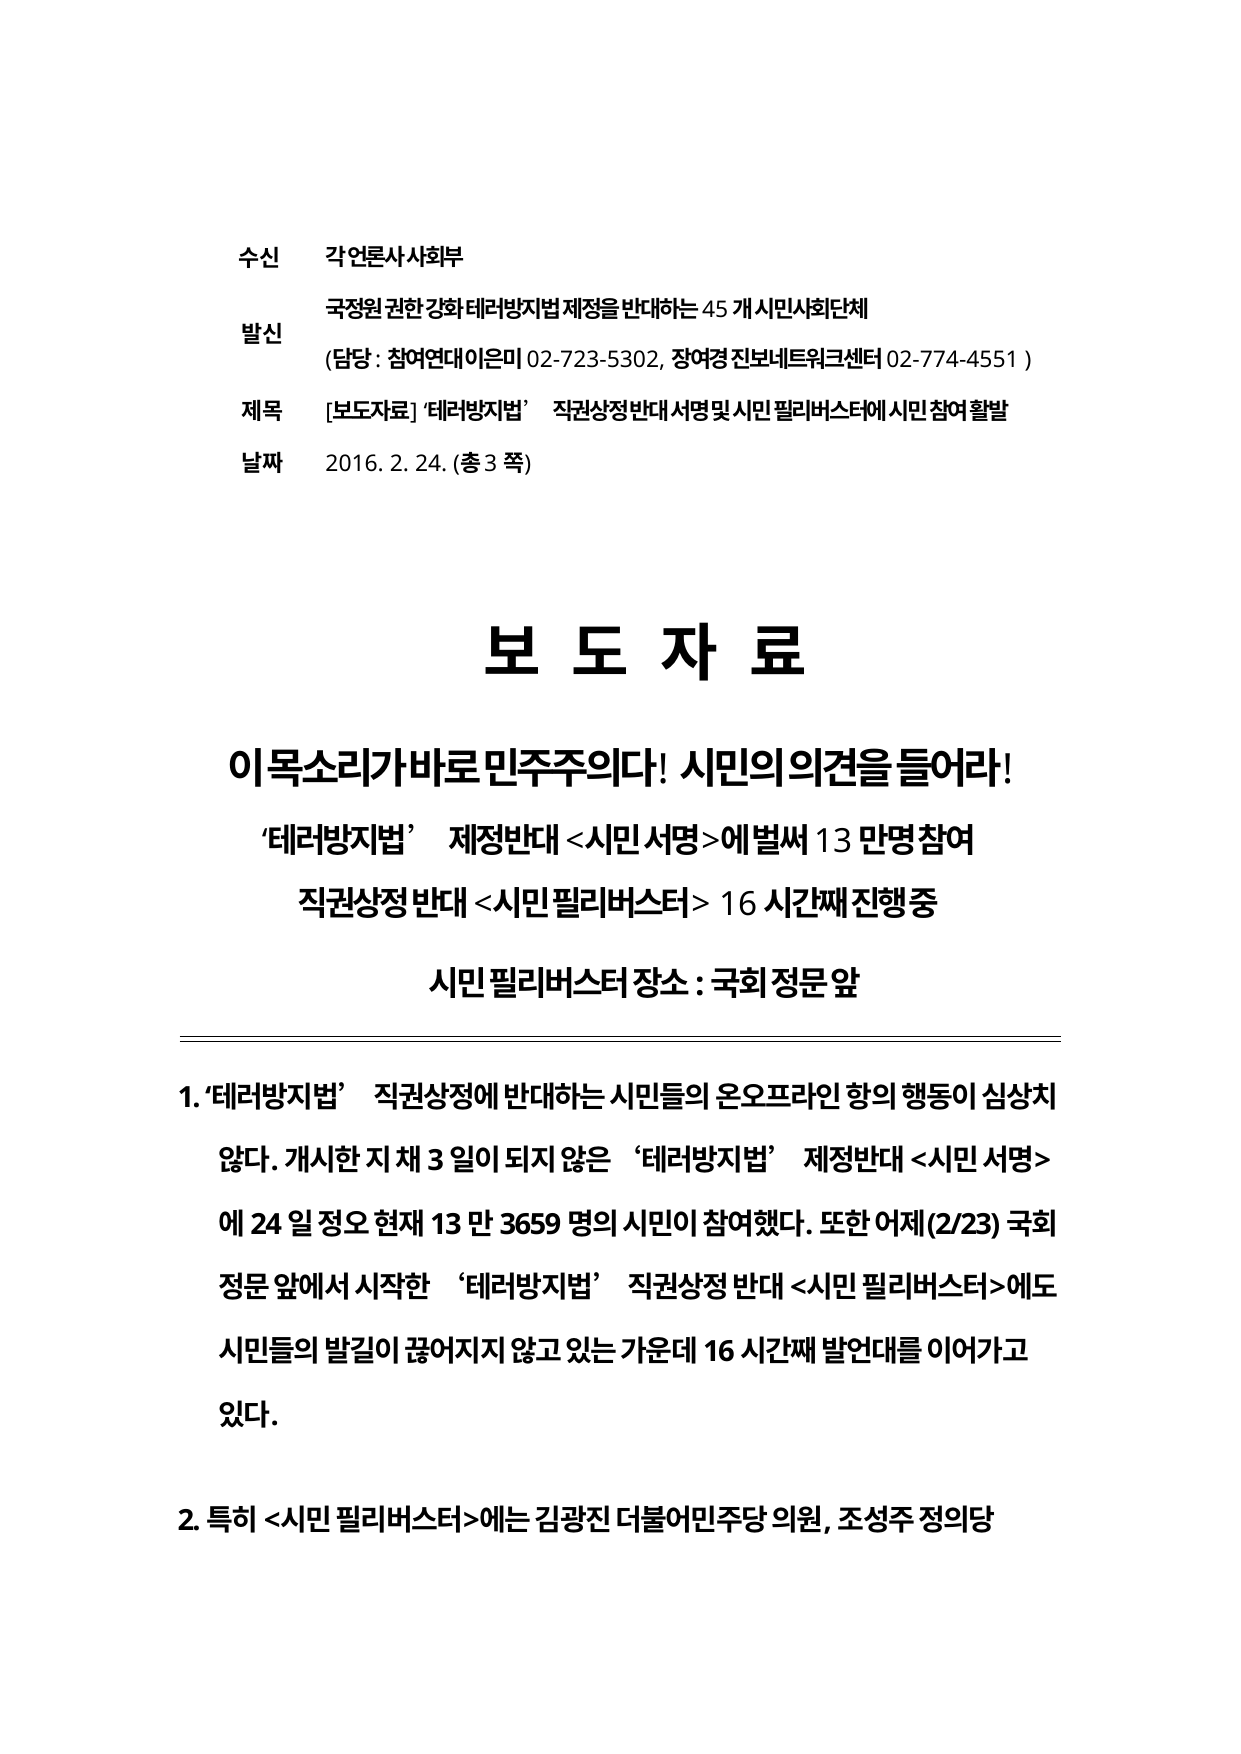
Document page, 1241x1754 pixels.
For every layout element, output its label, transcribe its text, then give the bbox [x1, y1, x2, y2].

text 2. 특히 <시민 필리버스터>에는 김광진 더불어민주당 의원, 조성주 정의당 [177, 1496, 1063, 1538]
text 1. ‘테러방지법’ 직권상정에 반대하는 시민들의 온오프라인 항의 행동이 심상치 않다. 개시한 지 채 3일이 되지 않은‘테러방지법’ 제정반대 <시민 서명>에 24일 정오 현재 13만 3659명의 시민이 참여했다. 또한 어제(2/23) 국회 정문 앞에서 시작한 ‘테러방지법’ 직권상정 반대 <시민 필리버스터>에도 시민들의 발길이 끊어지지 않고 있는 가운데 16시간째 발언대를 이어가고 있다. [177, 1073, 1063, 1433]
table_header 이 목소리가 바로 민주주의다! 시민의 의견을 들어라! ‘테러방지법’ 제정반대 <시민 서명>에 벌써 13만명 참여 직권상정 반대 <시민 필리버스터> 16시간째 진행 중 [180, 733, 1061, 936]
table_cell 발 신 [204, 289, 322, 389]
table_cell 보도자료 [204, 600, 1085, 733]
table_cell 2016. 2. 24. (총 3 쪽) [322, 442, 1085, 494]
table_cell [보도자료] ‘테러방지법’ 직권상정 반대 서명 및 시민 필리버스터에 시민 참여 활발 [322, 390, 1085, 442]
table_cell 시민 필리버스터 장소 : 국회 정문 앞 [180, 936, 1061, 1036]
table_cell 날 짜 [204, 442, 322, 494]
table_header 각 언론사 사회부 [322, 236, 1085, 288]
table_cell [204, 494, 1085, 600]
table_cell 제 목 [204, 390, 322, 442]
table_cell 국정원 권한 강화 테러방지법 제정을 반대하는 45개 시민사회단체 (담당 : 참여연대 이은미 02-723-5302, 장여경 진보네트워크센터 02-774-4551 ) [322, 289, 1085, 389]
table_header 수 신 [204, 236, 322, 288]
